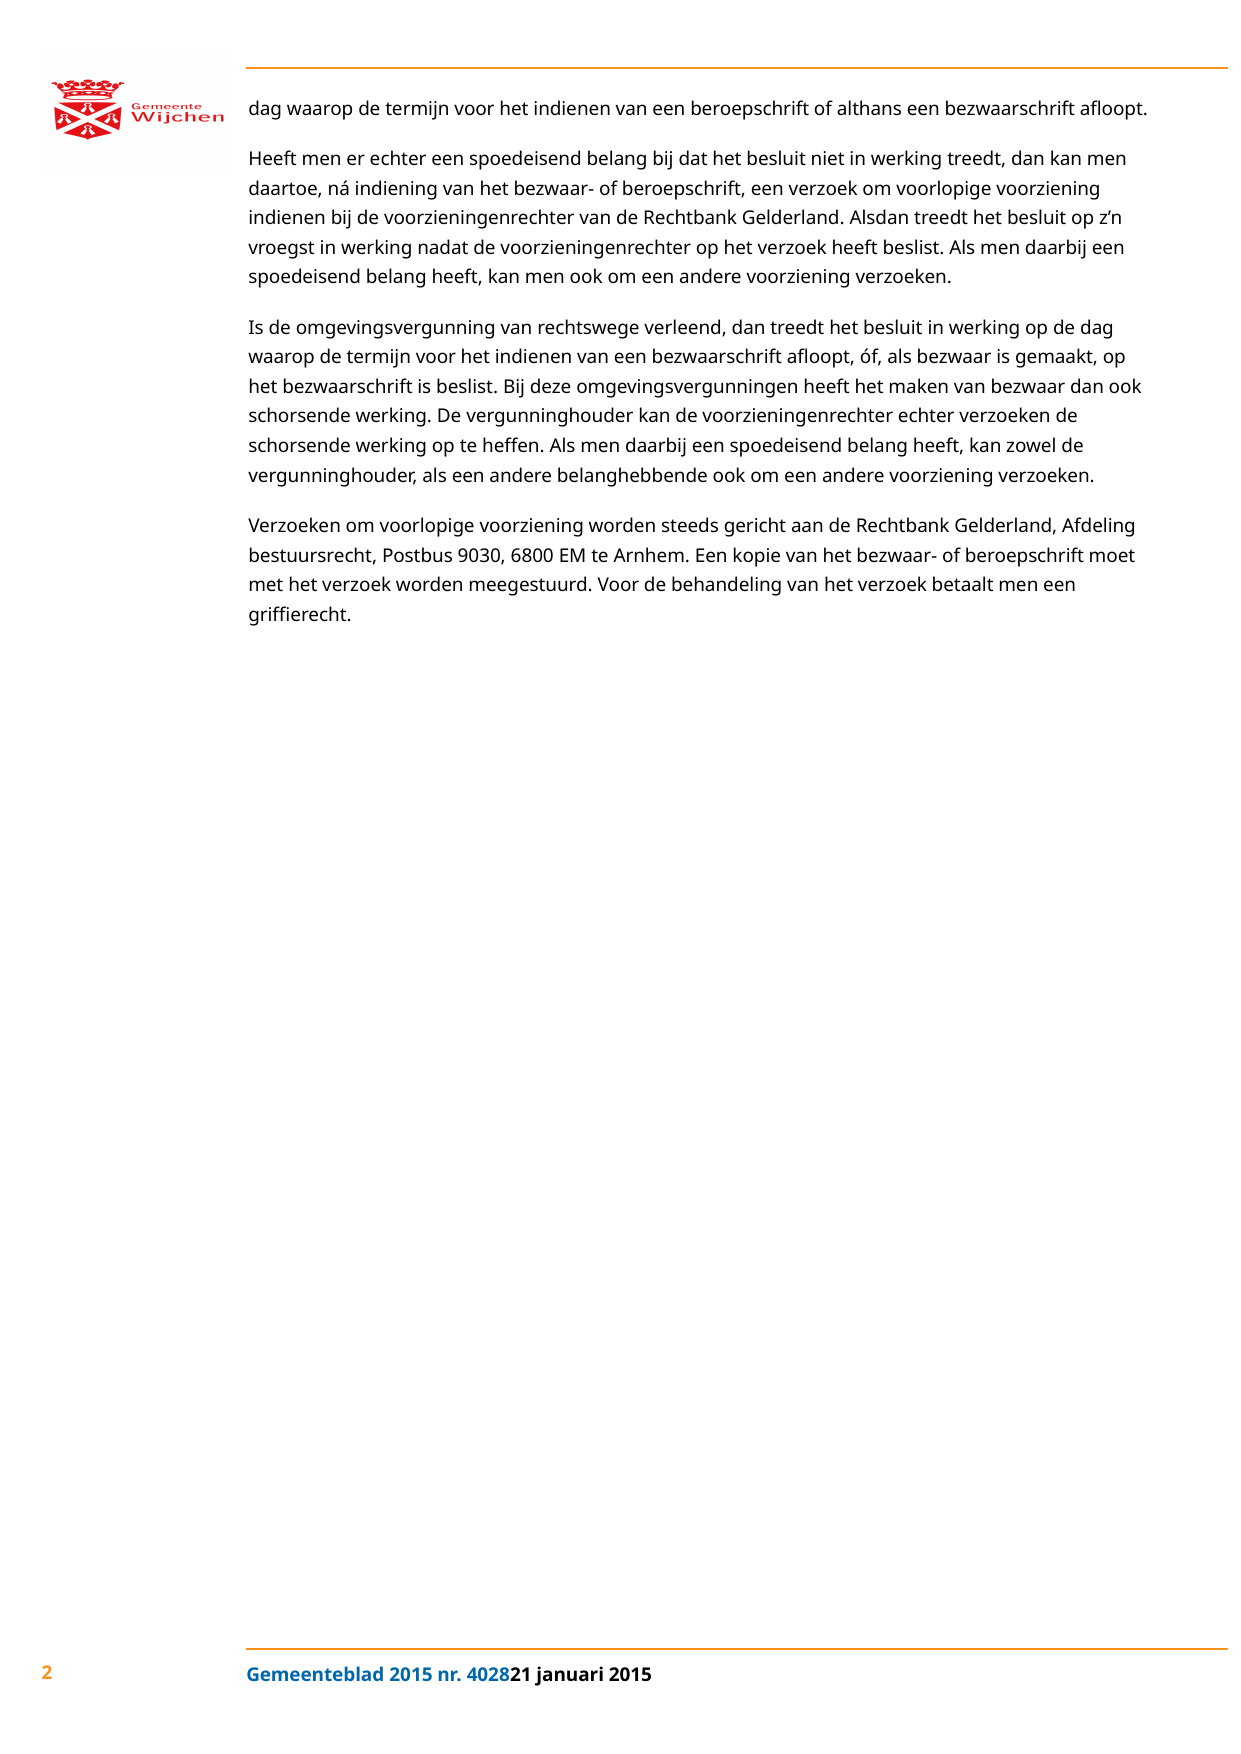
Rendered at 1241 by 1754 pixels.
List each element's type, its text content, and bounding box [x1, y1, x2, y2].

text Is de omgevingsvergunning van rechtswege verleend, dan treedt het besluit in werking op de dag waarop de termijn voor het indienen van een bezwaarschrift afloopt, óf, als bezwaar is gemaakt, op het bezwaarschrift is beslist. Bij deze omgevingsvergunningen heeft het maken van bezwaar dan ook schorsende werking. De vergunninghouder kan de voorzieningenrechter echter verzoeken de schorsende werking op te heffen. Als men daarbij een spoedeisend belang heeft, kan zowel de vergunninghouder, als een andere belanghebbende ook om een andere voorziening verzoeken. [248, 314, 1152, 488]
text dag waarop de termijn voor het indienen van een beroepschrift of althans een bezwaarschrift afloopt. [248, 95, 1152, 121]
picture [41, 47, 231, 172]
text Heeft men er echter een spoedeisend belang bij dat het besluit niet in werking treedt, dan kan men daartoe, ná indiening van het bezwaar- of beroepschrift, een verzoek om voorlopige voorziening indienen bij de voorzieningenrechter van de Rechtbank Gelderland. Alsdan treedt het besluit op z’n vroegst in werking nadat de voorzieningenrechter op het verzoek heeft beslist. Als men daarbij een spoedeisend belang heeft, kan men ook om een andere voorziening verzoeken. [248, 145, 1152, 289]
text Verzoeken om voorlopige voorziening worden steeds gericht aan de Rechtbank Gelderland, Afdeling bestuursrecht, Postbus 9030, 6800 EM te Arnhem. Een kopie van het bezwaar- of beroepschrift moet met het verzoek worden meegestuurd. Voor de behandeling van het verzoek betaalt men een griffierecht. [248, 512, 1152, 627]
